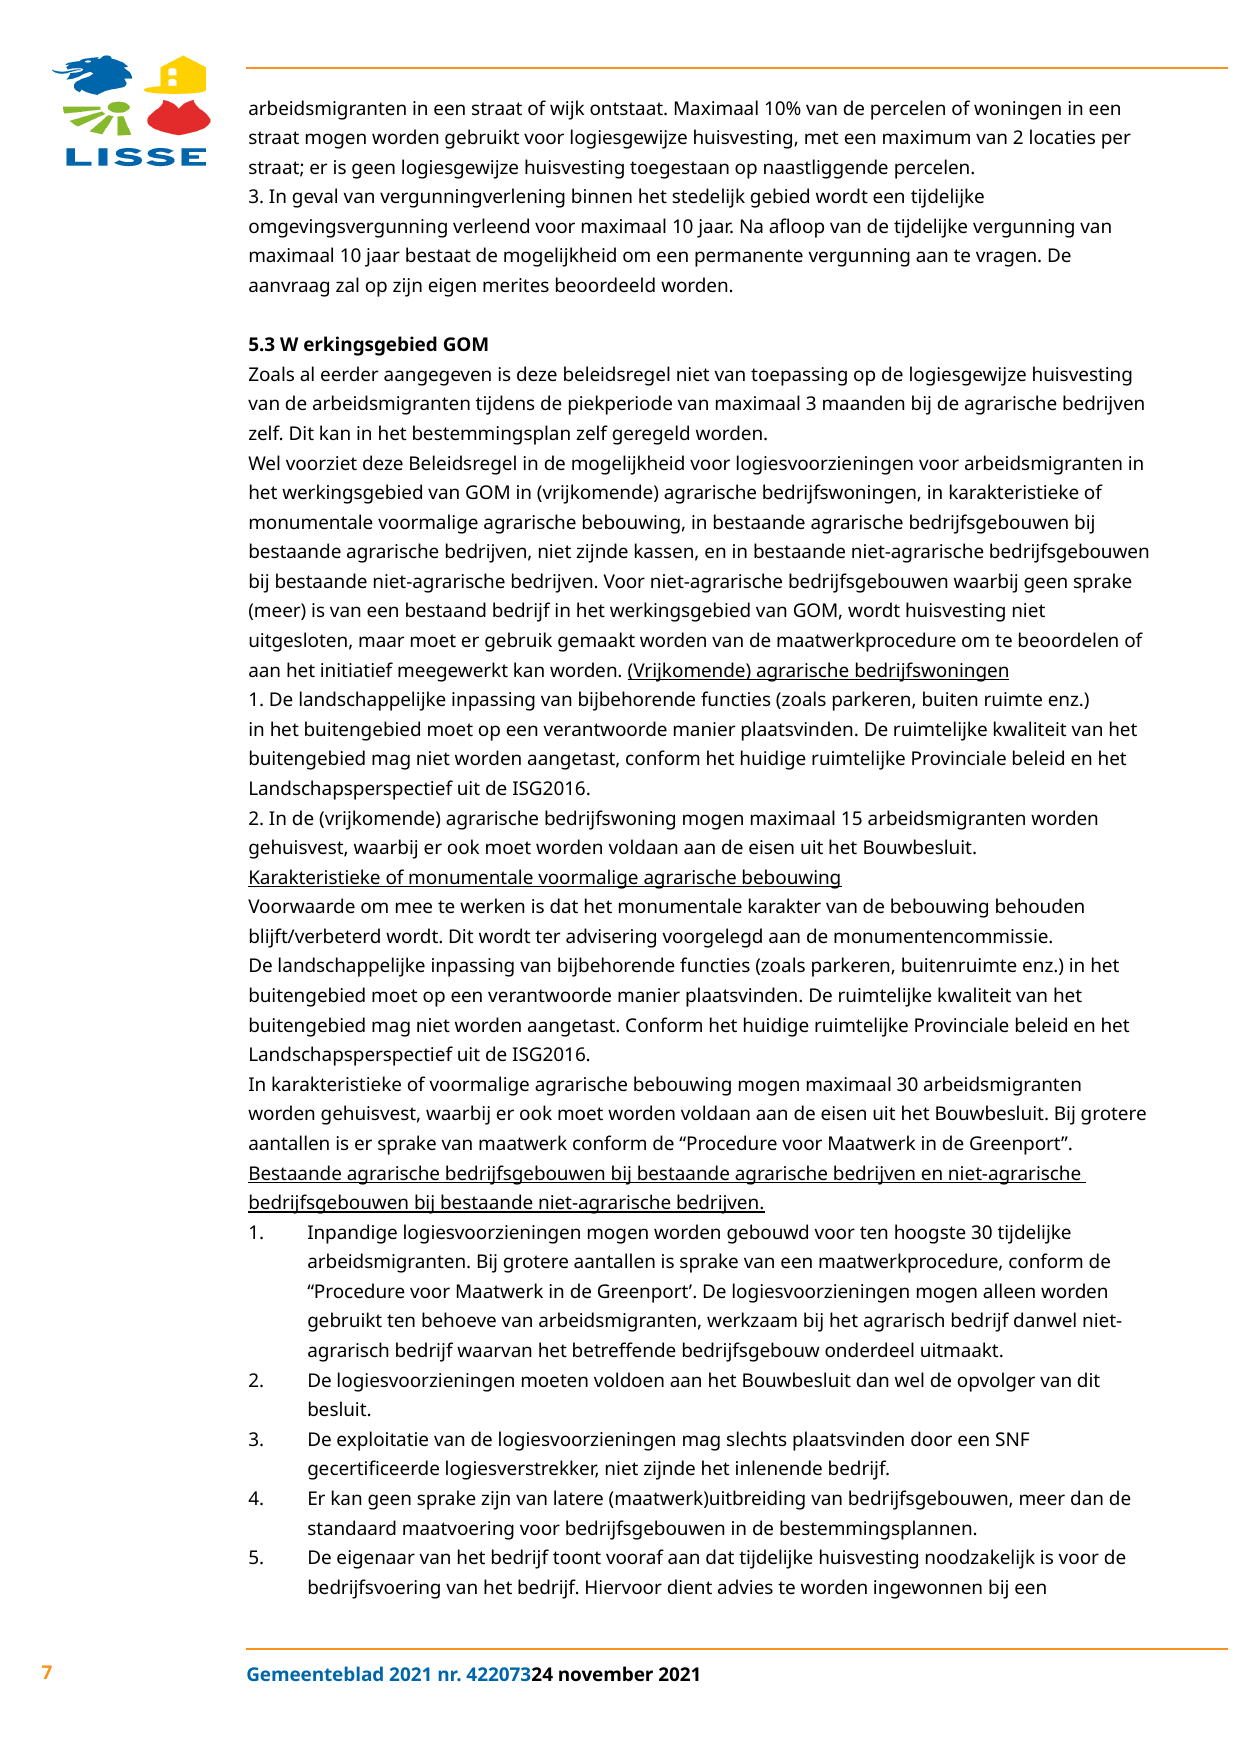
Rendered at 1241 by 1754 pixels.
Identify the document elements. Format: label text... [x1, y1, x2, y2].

text Wel voorziet deze Beleidsregel in de mogelijkheid voor logiesvoorzieningen voor arbeidsmigranten in het werkingsgebied van GOM in (vrijkomende) agrarische bedrijfswoningen, in karakteristieke of monumentale voormalige agrarische bebouwing, in bestaande agrarische bedrijfsgebouwen bij bestaande agrarische bedrijven, niet zijnde kassen, en in bestaande niet-agrarische bedrijfsgebouwen bij bestaande niet-agrarische bedrijven. Voor niet-agrarische bedrijfsgebouwen waarbij geen sprake (meer) is van een bestaand bedrijf in het werkingsgebied van GOM, wordt huisvesting niet uitgesloten, maar moet er gebruik gemaakt worden van de maatwerkprocedure om te beoordelen of aan het initiatief meegewerkt kan worden. (Vrijkomende) agrarische bedrijfswoningen [248, 450, 1152, 683]
text Voorwaarde om mee te werken is dat het monumentale karakter van de bebouwing behouden blijft/verbeterd wordt. Dit wordt ter advisering voorgelegd aan de monumentencommissie. [248, 893, 1152, 949]
text Karakteristieke of monumentale voormalige agrarische bebouwing [248, 864, 1152, 890]
list Inpandige logiesvoorzieningen mogen worden gebouwd voor ten hoogste 30 tijdelijke arbeidsmigranten. Bij grotere aantallen is sprake van een maatwerkprocedure, conform de “Procedure voor Maatwerk in de Greenport’. De logiesvoorzieningen mogen alleen worden gebruikt ten behoeve van arbeidsmigranten, werkzaam bij het agrarisch bedrijf danwel niet-agrarisch bedrijf waarvan het betreffende bedrijfsgebouw onderdeel uitmaakt. [248, 1219, 1152, 1363]
text 5.3 W erkingsgebied GOM [248, 331, 1152, 357]
text Zoals al eerder aangegeven is deze beleidsregel niet van toepassing op de logiesgewijze huisvesting van de arbeidsmigranten tijdens de piekperiode van maximaal 3 maanden bij de agrarische bedrijven zelf. Dit kan in het bestemmingsplan zelf geregeld worden. [248, 361, 1152, 446]
text 3. In geval van vergunningverlening binnen het stedelijk gebied wordt een tijdelijke omgevingsvergunning verleend voor maximaal 10 jaar. Na afloop van de tijdelijke vergunning van maximaal 10 jaar bestaat de mogelijkheid om een permanente vergunning aan te vragen. De aanvraag zal op zijn eigen merites beoordeeld worden. [248, 183, 1152, 298]
text 2. In de (vrijkomende) agrarische bedrijfswoning mogen maximaal 15 arbeidsmigranten worden gehuisvest, waarbij er ook moet worden voldaan aan de eisen uit het Bouwbesluit. [248, 805, 1152, 860]
text in het buitengebied moet op een verantwoorde manier plaatsvinden. De ruimtelijke kwaliteit van het buitengebied mag niet worden aangetast, conform het huidige ruimtelijke Provinciale beleid en het Landschapsperspectief uit de ISG2016. [248, 716, 1152, 801]
text In karakteristieke of voormalige agrarische bebouwing mogen maximaal 30 arbeidsmigranten worden gehuisvest, waarbij er ook moet worden voldaan aan de eisen uit het Bouwbesluit. Bij grotere aantallen is er sprake van maatwerk conform de “Procedure voor Maatwerk in de Greenport”. [248, 1071, 1152, 1156]
list Er kan geen sprake zijn van latere (maatwerk)uitbreiding van bedrijfsgebouwen, meer dan de standaard maatvoering voor bedrijfsgebouwen in de bestemmingsplannen. [248, 1485, 1152, 1541]
text Bestaande agrarische bedrijfsgebouwen bij bestaande agrarische bedrijven en niet-agrarische bedrijfsgebouwen bij bestaande niet-agrarische bedrijven. [248, 1160, 1152, 1215]
text arbeidsmigranten in een straat of wijk ontstaat. Maximaal 10% van de percelen of woningen in een straat mogen worden gebruikt voor logiesgewijze huisvesting, met een maximum van 2 locaties per straat; er is geen logiesgewijze huisvesting toegestaan op naastliggende percelen. [248, 95, 1152, 180]
text De landschappelijke inpassing van bijbehorende functies (zoals parkeren, buitenruimte enz.) in het buitengebied moet op een verantwoorde manier plaatsvinden. De ruimtelijke kwaliteit van het buitengebied mag niet worden aangetast. Conform het huidige ruimtelijke Provinciale beleid en het Landschapsperspectief uit de ISG2016. [248, 953, 1152, 1067]
list De logiesvoorzieningen moeten voldoen aan het Bouwbesluit dan wel de opvolger van dit besluit. [248, 1367, 1152, 1422]
list De exploitatie van de logiesvoorzieningen mag slechts plaatsvinden door een SNF gecertificeerde logiesverstrekker, niet zijnde het inlenende bedrijf. [248, 1426, 1152, 1481]
picture [41, 47, 231, 172]
list De eigenaar van het bedrijf toont vooraf aan dat tijdelijke huisvesting noodzakelijk is voor de bedrijfsvoering van het bedrijf. Hiervoor dient advies te worden ingewonnen bij een [248, 1544, 1152, 1600]
text 1. De landschappelijke inpassing van bijbehorende functies (zoals parkeren, buiten ruimte enz.) [248, 686, 1152, 712]
